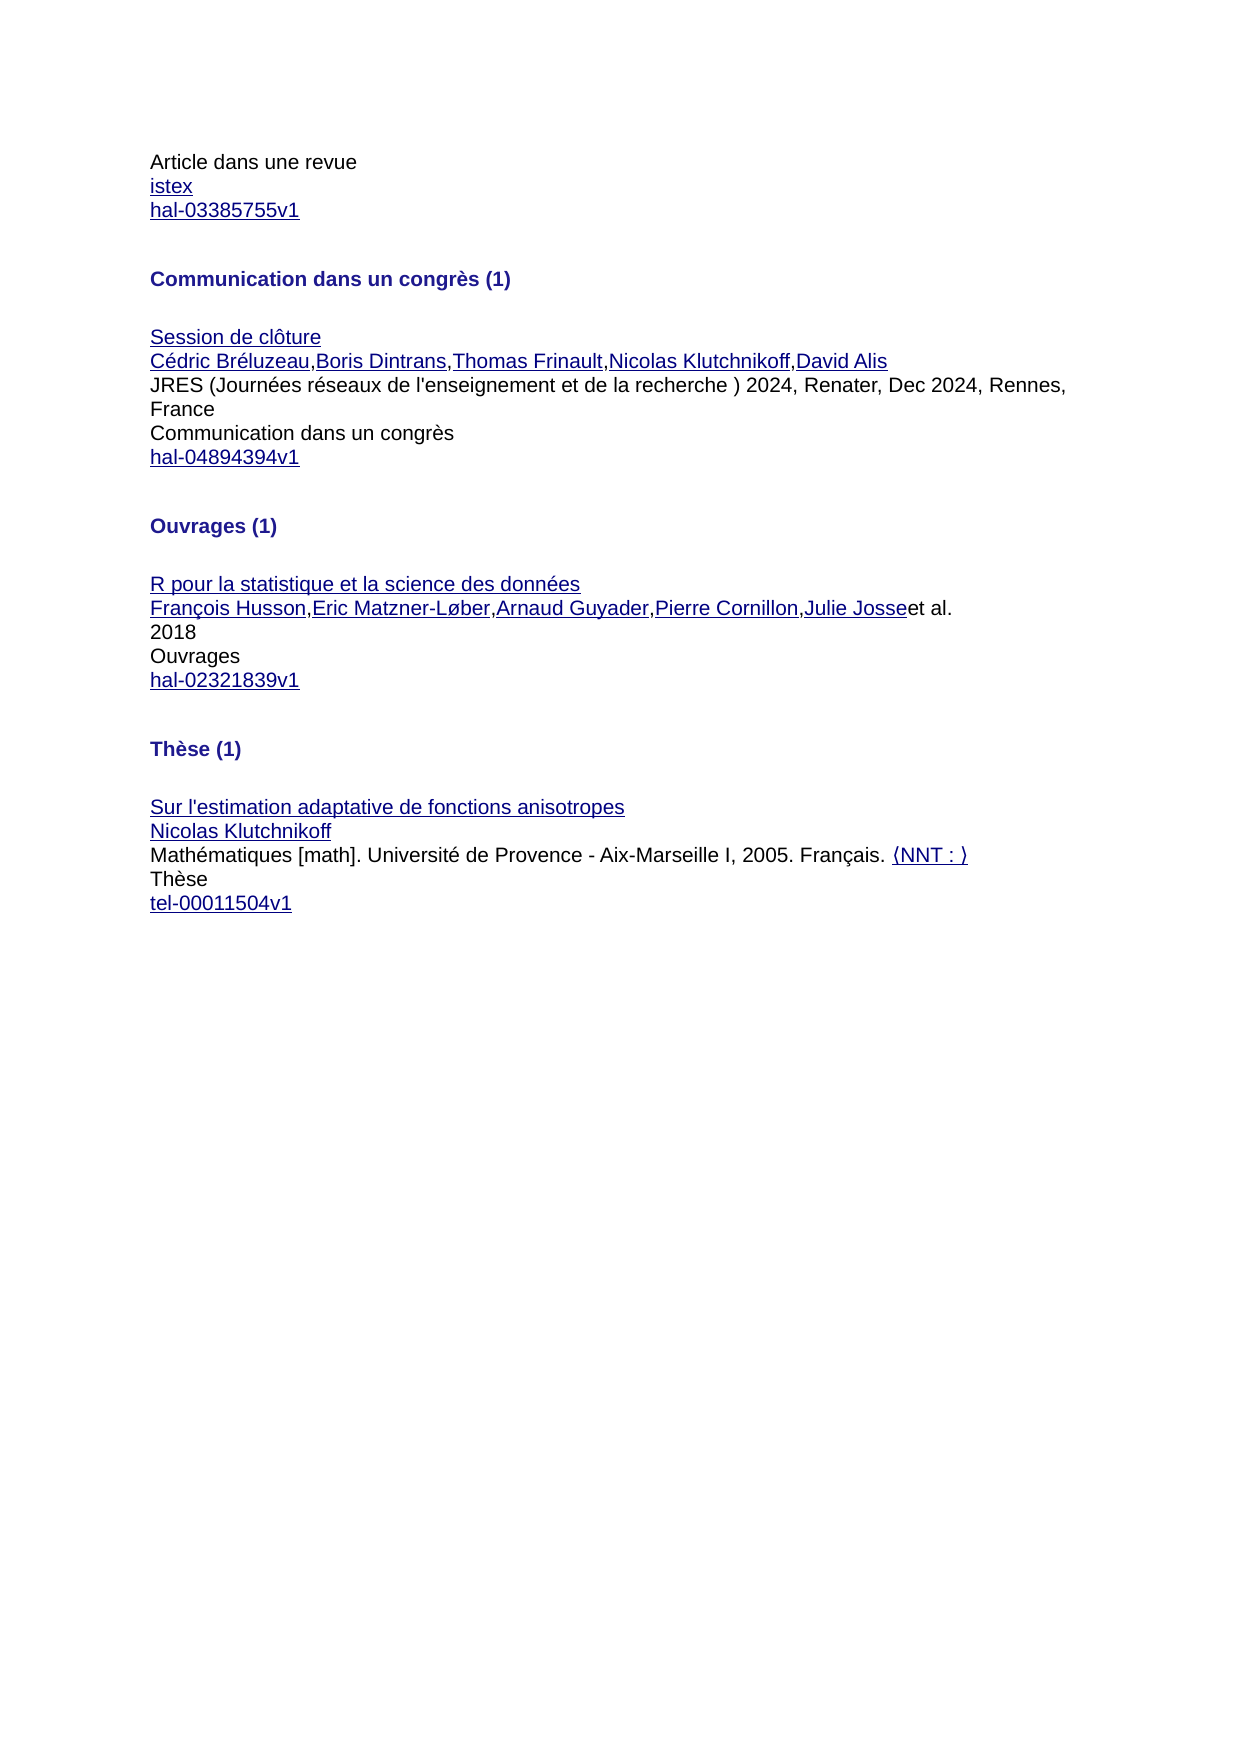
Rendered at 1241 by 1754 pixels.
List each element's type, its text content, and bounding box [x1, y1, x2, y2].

subtitle Ouvrages (1) [150, 513, 1090, 537]
table_header Session de clôture Cédric Bréluzeau,Boris Dintrans,Thomas Frinault,Nicolas Klutchnikoff,David Alis JRES (Journées réseaux de l'enseignement et de la recherche ) 2024, Renater, Dec 2024, Rennes, France Communication dans un congrès hal-04894394v1 [150, 325, 1090, 469]
table_header R pour la statistique et la science des données François Husson,Eric Matzner-Løber,Arnaud Guyader,Pierre Cornillon,Julie Josseet al. 2018 Ouvrages hal-02321839v1 [150, 572, 1090, 692]
table_header Sur l'estimation adaptative de fonctions anisotropes Nicolas Klutchnikoff Mathématiques [math]. Université de Provence - Aix-Marseille I, 2005. Français. ⟨NNT : ⟩ Thèse tel-00011504v1 [150, 795, 1090, 914]
table_cell Article dans une revue istex hal-03385755v1 [150, 150, 1090, 222]
subtitle Communication dans un congrès (1) [150, 267, 1090, 291]
subtitle Thèse (1) [150, 736, 1090, 760]
